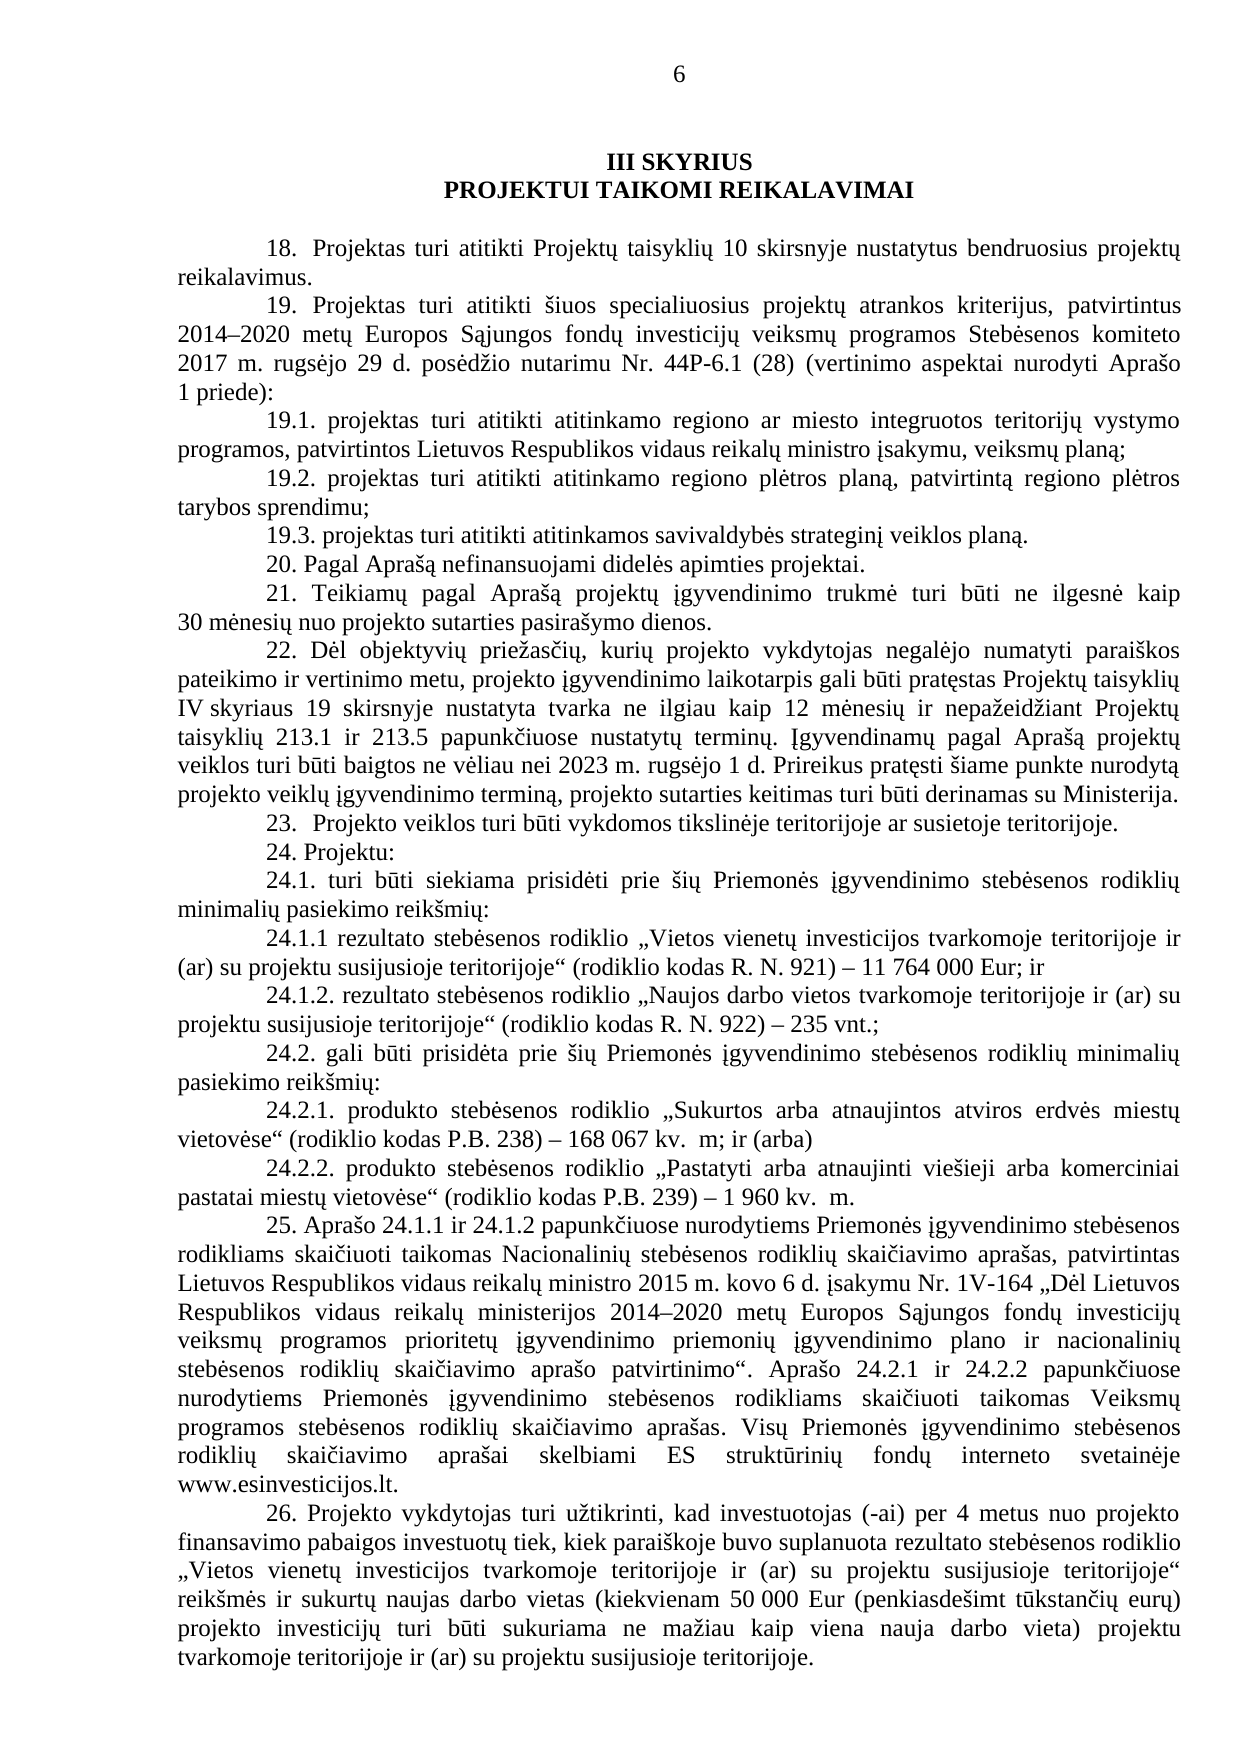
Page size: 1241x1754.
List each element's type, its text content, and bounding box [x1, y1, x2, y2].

text 25. Aprašo 24.1.1 ir 24.1.2 papunkčiuose nurodytiems Priemonės įgyvendinimo stebėsenos rodikliams skaičiuoti taikomas Nacionalinių stebėsenos rodiklių skaičiavimo aprašas, patvirtintas Lietuvos Respublikos vidaus reikalų ministro 2015 m. kovo 6 d. įsakymu Nr. 1V-164 „Dėl Lietuvos Respublikos vidaus reikalų ministerijos 2014–2020 metų Europos Sąjungos fondų investicijų veiksmų programos prioritetų įgyvendinimo priemonių įgyvendinimo plano ir nacionalinių stebėsenos rodiklių skaičiavimo aprašo patvirtinimo“. Aprašo 24.2.1 ir 24.2.2 papunkčiuose nurodytiems Priemonės įgyvendinimo stebėsenos rodikliams skaičiuoti taikomas Veiksmų programos stebėsenos rodiklių skaičiavimo aprašas. Visų Priemonės įgyvendinimo stebėsenos rodiklių skaičiavimo aprašai skelbiami ES struktūrinių fondų interneto svetainėje www.esinvesticijos.lt. [177, 1211, 1181, 1498]
text 20. Pagal Aprašą nefinansuojami didelės apimties projektai. [177, 549, 1181, 578]
text 24.2.1. produkto stebėsenos rodiklio „Sukurtos arba atnaujintos atviros erdvės miestų vietovėse“ (rodiklio kodas P.B. 238) – 168 067 kv. m; ir (arba) [177, 1096, 1181, 1153]
text 24.2. gali būti prisidėta prie šių Priemonės įgyvendinimo stebėsenos rodiklių minimalių pasiekimo reikšmių: [177, 1038, 1181, 1096]
text 19. Projektas turi atitikti šiuos specialiuosius projektų atrankos kriterijus, patvirtintus 2014–2020 metų Europos Sąjungos fondų investicijų veiksmų programos Stebėsenos komiteto 2017 m. rugsėjo 29 d. posėdžio nutarimu Nr. 44P-6.1 (28) (vertinimo aspektai nurodyti Aprašo 1 priede): [177, 291, 1181, 406]
text 26. Projekto vykdytojas turi užtikrinti, kad investuotojas (-ai) per 4 metus nuo projekto finansavimo pabaigos investuotų tiek, kiek paraiškoje buvo suplanuota rezultato stebėsenos rodiklio „Vietos vienetų investicijos tvarkomoje teritorijoje ir (ar) su projektu susijusioje teritorijoje“ reikšmės ir sukurtų naujas darbo vietas (kiekvienam 50 000 Eur (penkiasdešimt tūkstančių eurų) projekto investicijų turi būti sukuriama ne mažiau kaip viena nauja darbo vieta) projektu tvarkomoje teritorijoje ir (ar) su projektu susijusioje teritorijoje. [177, 1498, 1181, 1671]
text 24.1. turi būti siekiama prisidėti prie šių Priemonės įgyvendinimo stebėsenos rodiklių minimalių pasiekimo reikšmių: [177, 866, 1181, 923]
text 23. Projekto veiklos turi būti vykdomos tikslinėje teritorijoje ar susietoje teritorijoje. [177, 808, 1181, 837]
text 19.3. projektas turi atitikti atitinkamos savivaldybės strateginį veiklos planą. [177, 521, 1181, 549]
text 24.2.2. produkto stebėsenos rodiklio „Pastatyti arba atnaujinti viešieji arba komerciniai pastatai miestų vietovėse“ (rodiklio kodas P.B. 239) – 1 960 kv. m. [177, 1153, 1181, 1211]
text 18. Projektas turi atitikti Projektų taisyklių 10 skirsnyje nustatytus bendruosius projektų reikalavimus. [177, 233, 1181, 291]
text 24. Projektu: [177, 837, 1181, 866]
text III SKYRIUS [177, 147, 1181, 176]
text 19.1. projektas turi atitikti atitinkamo regiono ar miesto integruotos teritorijų vystymo programos, patvirtintos Lietuvos Respublikos vidaus reikalų ministro įsakymu, veiksmų planą; [177, 406, 1181, 463]
text 21. Teikiamų pagal Aprašą projektų įgyvendinimo trukmė turi būti ne ilgesnė kaip 30 mėnesių nuo projekto sutarties pasirašymo dienos. [177, 578, 1181, 636]
text PROJEKTUI TAIKOMI REIKALAVIMAI [177, 176, 1181, 204]
text 24.1.1 rezultato stebėsenos rodiklio „Vietos vienetų investicijos tvarkomoje teritorijoje ir (ar) su projektu susijusioje teritorijoje“ (rodiklio kodas R. N. 921) – 11 764 000 Eur; ir [177, 923, 1181, 981]
text 24.1.2. rezultato stebėsenos rodiklio „Naujos darbo vietos tvarkomoje teritorijoje ir (ar) su projektu susijusioje teritorijoje“ (rodiklio kodas R. N. 922) – 235 vnt.; [177, 981, 1181, 1038]
text 19.2. projektas turi atitikti atitinkamo regiono plėtros planą, patvirtintą regiono plėtros tarybos sprendimu; [177, 463, 1181, 521]
text 22. Dėl objektyvių priežasčių, kurių projekto vykdytojas negalėjo numatyti paraiškos pateikimo ir vertinimo metu, projekto įgyvendinimo laikotarpis gali būti pratęstas Projektų taisyklių IV skyriaus 19 skirsnyje nustatyta tvarka ne ilgiau kaip 12 mėnesių ir nepažeidžiant Projektų taisyklių 213.1 ir 213.5 papunkčiuose nustatytų terminų. Įgyvendinamų pagal Aprašą projektų veiklos turi būti baigtos ne vėliau nei 2023 m. rugsėjo 1 d. Prireikus pratęsti šiame punkte nurodytą projekto veiklų įgyvendinimo terminą, projekto sutarties keitimas turi būti derinamas su Ministerija. [177, 636, 1181, 808]
